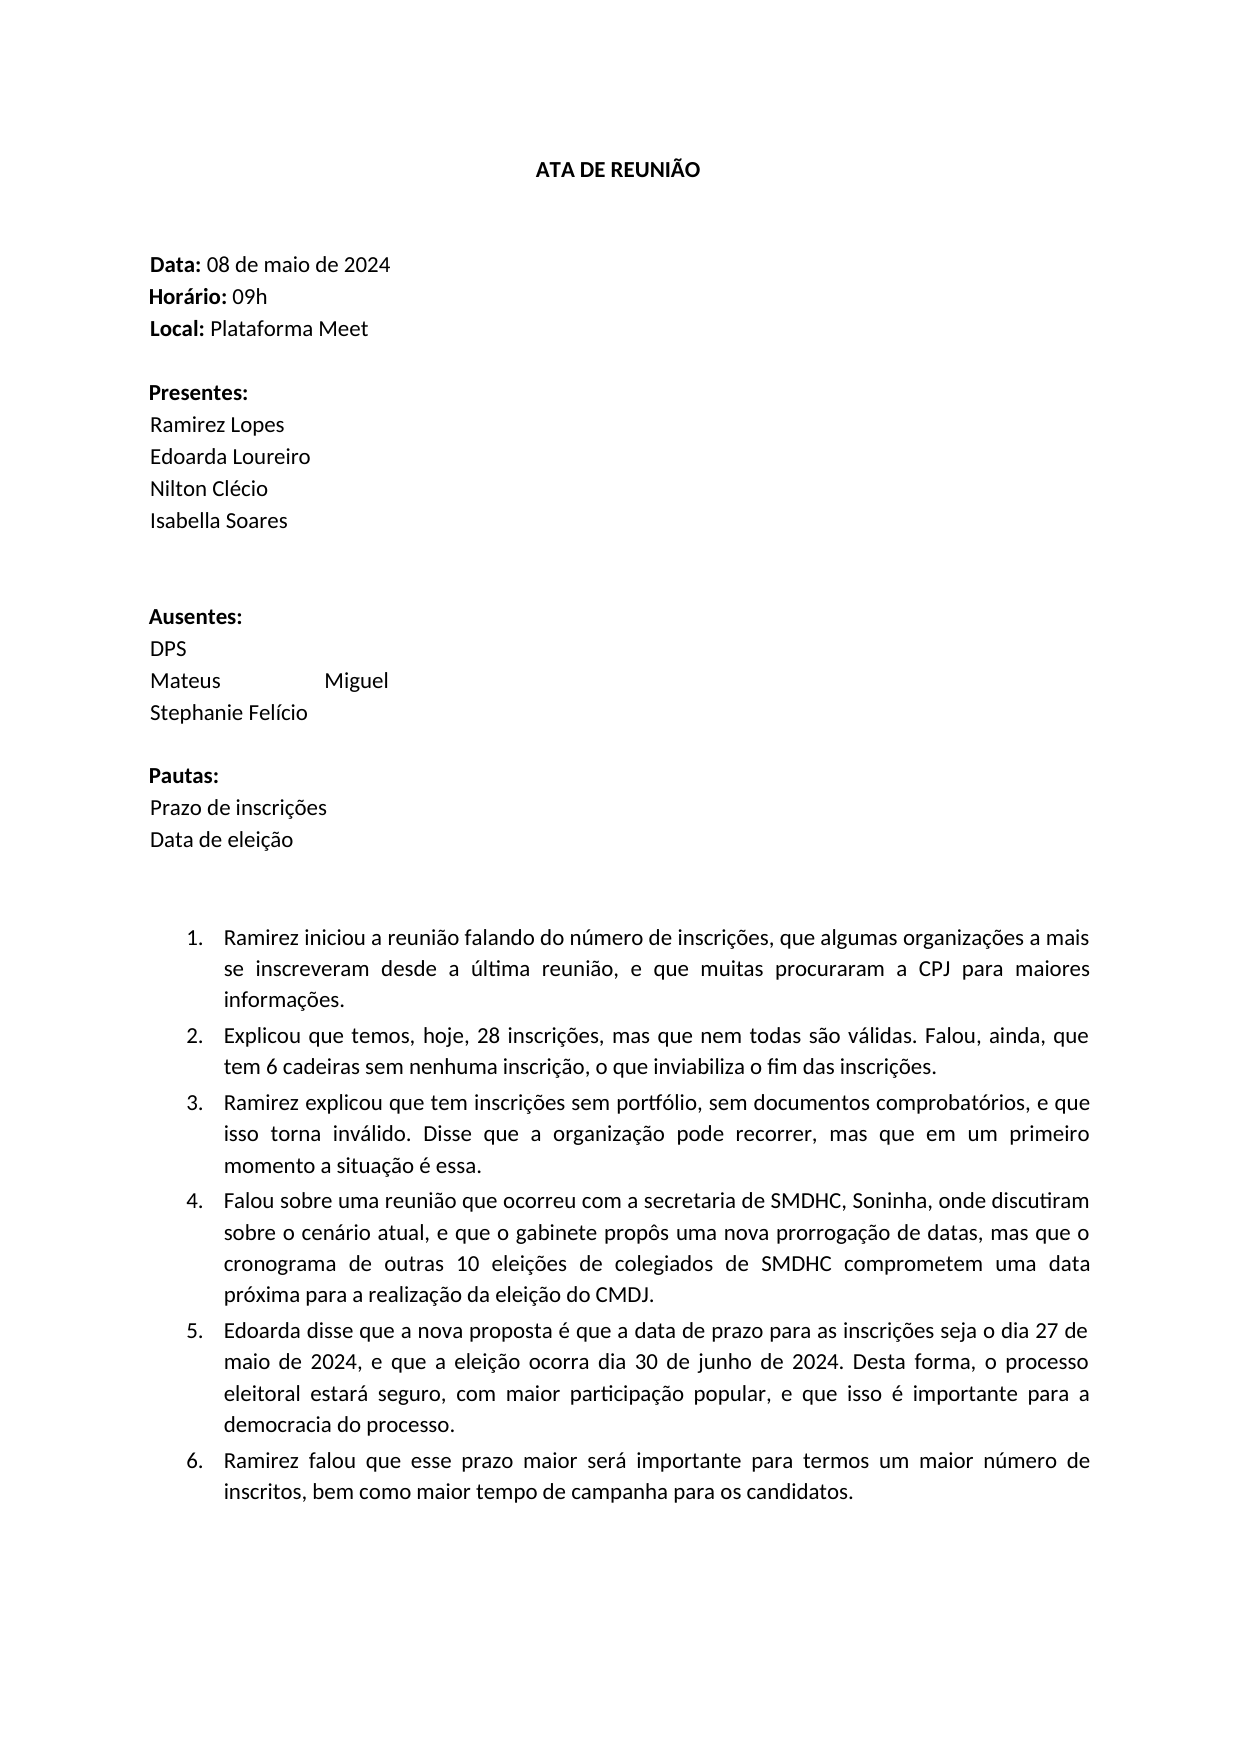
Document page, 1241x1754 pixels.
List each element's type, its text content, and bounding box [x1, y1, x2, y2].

text ATA DE REUNIÃO [150, 155, 1091, 183]
list Ramirez falou que esse prazo maior será importante para termos um maior número de inscritos, bem como maior tempo de campanha para os candidatos. [186, 1446, 1091, 1505]
text Pautas: [148, 761, 1091, 789]
list Edoarda disse que a nova proposta é que a data de prazo para as inscrições seja o dia 27 de maio de 2024, e que a eleição ocorra dia 30 de junho de 2024. Desta forma, o processo eleitoral estará seguro, com maior participação popular, e que isso é importante para a democracia do processo. [186, 1316, 1091, 1438]
text Nilton Clécio [150, 474, 1091, 502]
text Isabella Soares [150, 507, 1091, 535]
list Ramirez explicou que tem inscrições sem portfólio, sem documentos comprobatórios, e que isso torna inválido. Disse que a organização pode recorrer, mas que em um primeiro momento a situação é essa. [186, 1088, 1091, 1179]
text Data: 08 de maio de 2024 [150, 250, 1091, 278]
text Ramirez Lopes [150, 410, 1091, 438]
text Ausentes: [148, 602, 1091, 631]
text Data de eleição [150, 825, 1091, 853]
text Edoarda Loureiro [150, 442, 1091, 470]
list Explicou que temos, hoje, 28 inscrições, mas que nem todas são válidas. Falou, ainda, que tem 6 cadeiras sem nenhuma inscrição, o que inviabiliza o fim das inscrições. [186, 1021, 1091, 1080]
text Prazo de inscrições [150, 793, 1091, 821]
text Horário: 09h [148, 282, 1091, 310]
text Mateus Miguel Stephanie Felício [150, 667, 389, 726]
text DPS [150, 634, 1091, 662]
list Falou sobre uma reunião que ocorreu com a secretaria de SMDHC, Soninha, onde discutiram sobre o cenário atual, e que o gabinete propôs uma nova prorrogação de datas, mas que o cronograma de outras 10 eleições de colegiados de SMDHC comprometem uma data próxima para a realização da eleição do CMDJ. [186, 1186, 1091, 1308]
text Local: Plataforma Meet [150, 314, 1091, 342]
text Presentes: [148, 378, 1091, 406]
list Ramirez iniciou a reunião falando do número de inscrições, que algumas organizações a mais se inscreveram desde a última reunião, e que muitas procuraram a CPJ para maiores informações. [186, 923, 1091, 1013]
